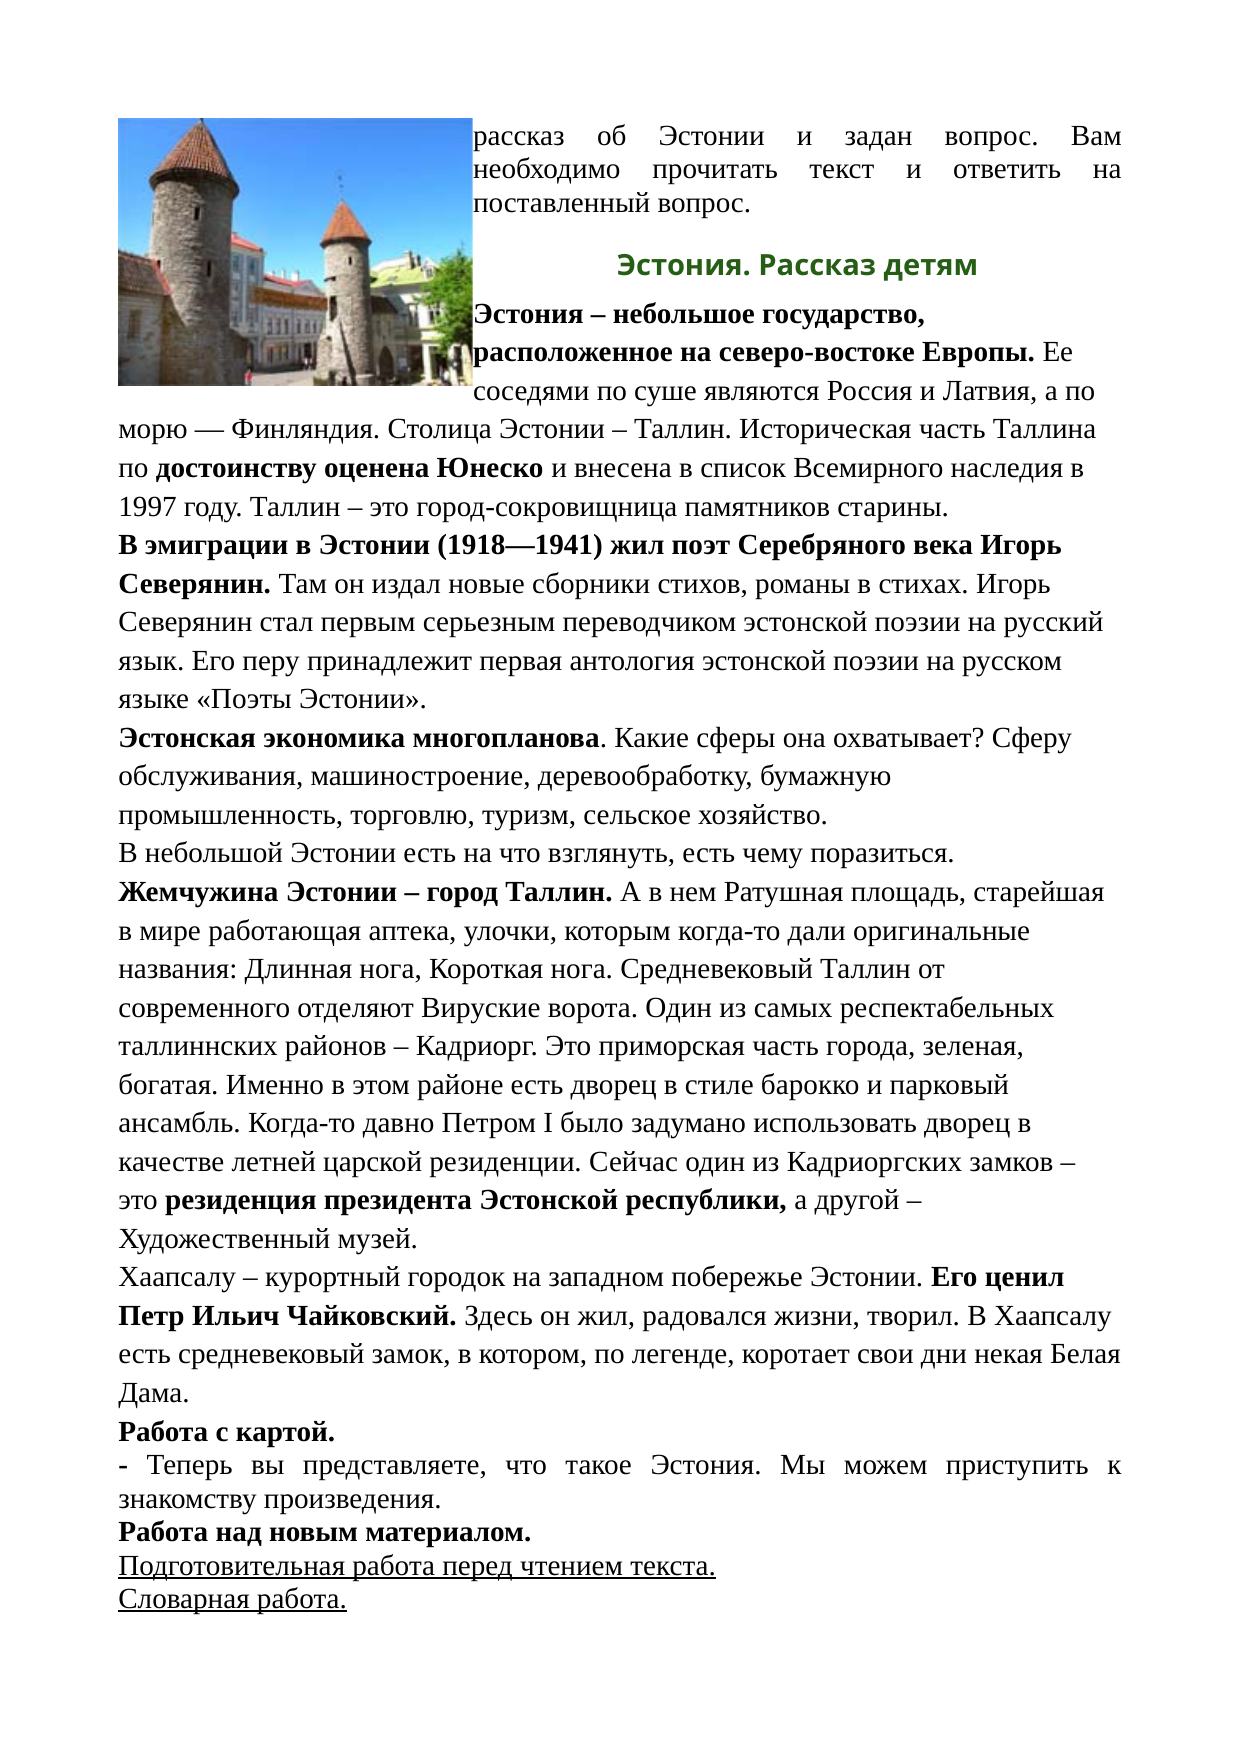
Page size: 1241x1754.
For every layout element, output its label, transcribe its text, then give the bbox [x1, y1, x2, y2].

text рассказ об Эстонии и задан вопрос. Вам необходимо прочитать текст и ответить на поставленный вопрос. [473, 118, 1122, 219]
text Словарная работа. [118, 1581, 1122, 1615]
text В небольшой Эстонии есть на что взглянуть, есть чему поразиться. Жемчужина Эстонии – город Таллин. А в нем Ратушная площадь, старейшая в мире работающая аптека, улочки, которым когда-то дали оригинальные названия: Длинная нога, Короткая нога. Средневековый Таллин от современного отделяют Вируские ворота. Один из самых респектабельных таллиннских районов – Кадриорг. Это приморская часть города, зеленая, богатая. Именно в этом районе есть дворец в стиле барокко и парковый ансамбль. Когда-то давно Петром I было задумано использовать дворец в качестве летней царской резиденции. Сейчас один из Кадриоргских замков – это резиденция президента Эстонской республики, а другой – Художественный музей. [118, 836, 1122, 1254]
subtitle Эстония. Рассказ детям [473, 244, 1122, 283]
text Хаапсалу – курортный городок на западном побережье Эстонии. Его ценил Петр Ильич Чайковский. Здесь он жил, радовался жизни, творил. В Хаапсалу есть средневековый замок, в котором, по легенде, коротает свои дни некая Белая Дама. [118, 1259, 1122, 1409]
text - Теперь вы представляете, что такое Эстония. Мы можем приступить к знакомству произведения. [118, 1447, 1122, 1514]
text Работа над новым материалом. [118, 1514, 1122, 1548]
text В эмиграции в Эстонии (1918—1941) жил поэт Серебряного века Игорь Северянин. Там он издал новые сборники стихов, романы в стихах. Игорь Северянин стал первым серьезным переводчиком эстонской поэзии на русский язык. Его перу принадлежит первая антология эстонской поэзии на русском языке «Поэты Эстонии». [118, 527, 1122, 715]
text Эстонская экономика многопланова. Какие сферы она охватывает? Сферу обслуживания, машиностроение, деревообработку, бумажную промышленность, торговлю, туризм, сельское хозяйство. [118, 720, 1122, 831]
text Эстония – небольшое государство, расположенное на северо-востоке Европы. Ее соседями по суше являются Россия и Латвия, а по морю — Финляндия. Столица Эстонии – Таллин. Историческая часть Таллина по достоинству оценена Юнеско и внесена в список Всемирного наследия в 1997 году. Таллин – это город-сокровищница памятников старины. [118, 296, 1122, 522]
text Подготовительная работа перед чтением текста. [118, 1548, 1122, 1581]
text Работа с картой. [118, 1414, 1122, 1447]
